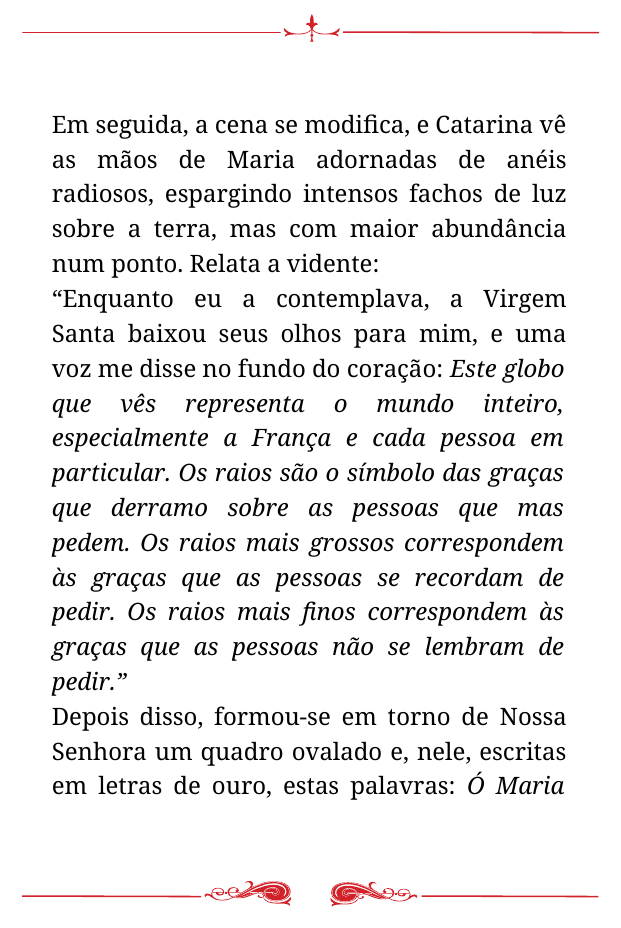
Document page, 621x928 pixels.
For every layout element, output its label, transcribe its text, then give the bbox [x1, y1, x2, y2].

text Depois disso, formou-se em torno de Nossa Senhora um quadro ovalado e, nele, escritas em letras de ouro, estas palavras: Ó Maria [52, 699, 567, 802]
text “Enquanto eu a contemplava, a Virgem Santa baixou seus olhos para mim, e uma voz me disse no fundo do coração: Este globo que vês representa o mundo inteiro, especialmente a França e cada pessoa em particular. Os raios são o símbolo das graças que derramo sobre as pessoas que mas pedem. Os raios mais grossos correspondem às graças que as pessoas se recordam de pedir. Os raios mais finos correspondem às graças que as pessoas não se lembram de pedir.” [52, 282, 567, 697]
text Em seguida, a cena se modifica, e Catarina vê as mãos de Maria adornadas de anéis radiosos, espargindo intensos fachos de luz sobre a terra, mas com maior abundância num ponto. Relata a vidente: [52, 108, 567, 279]
